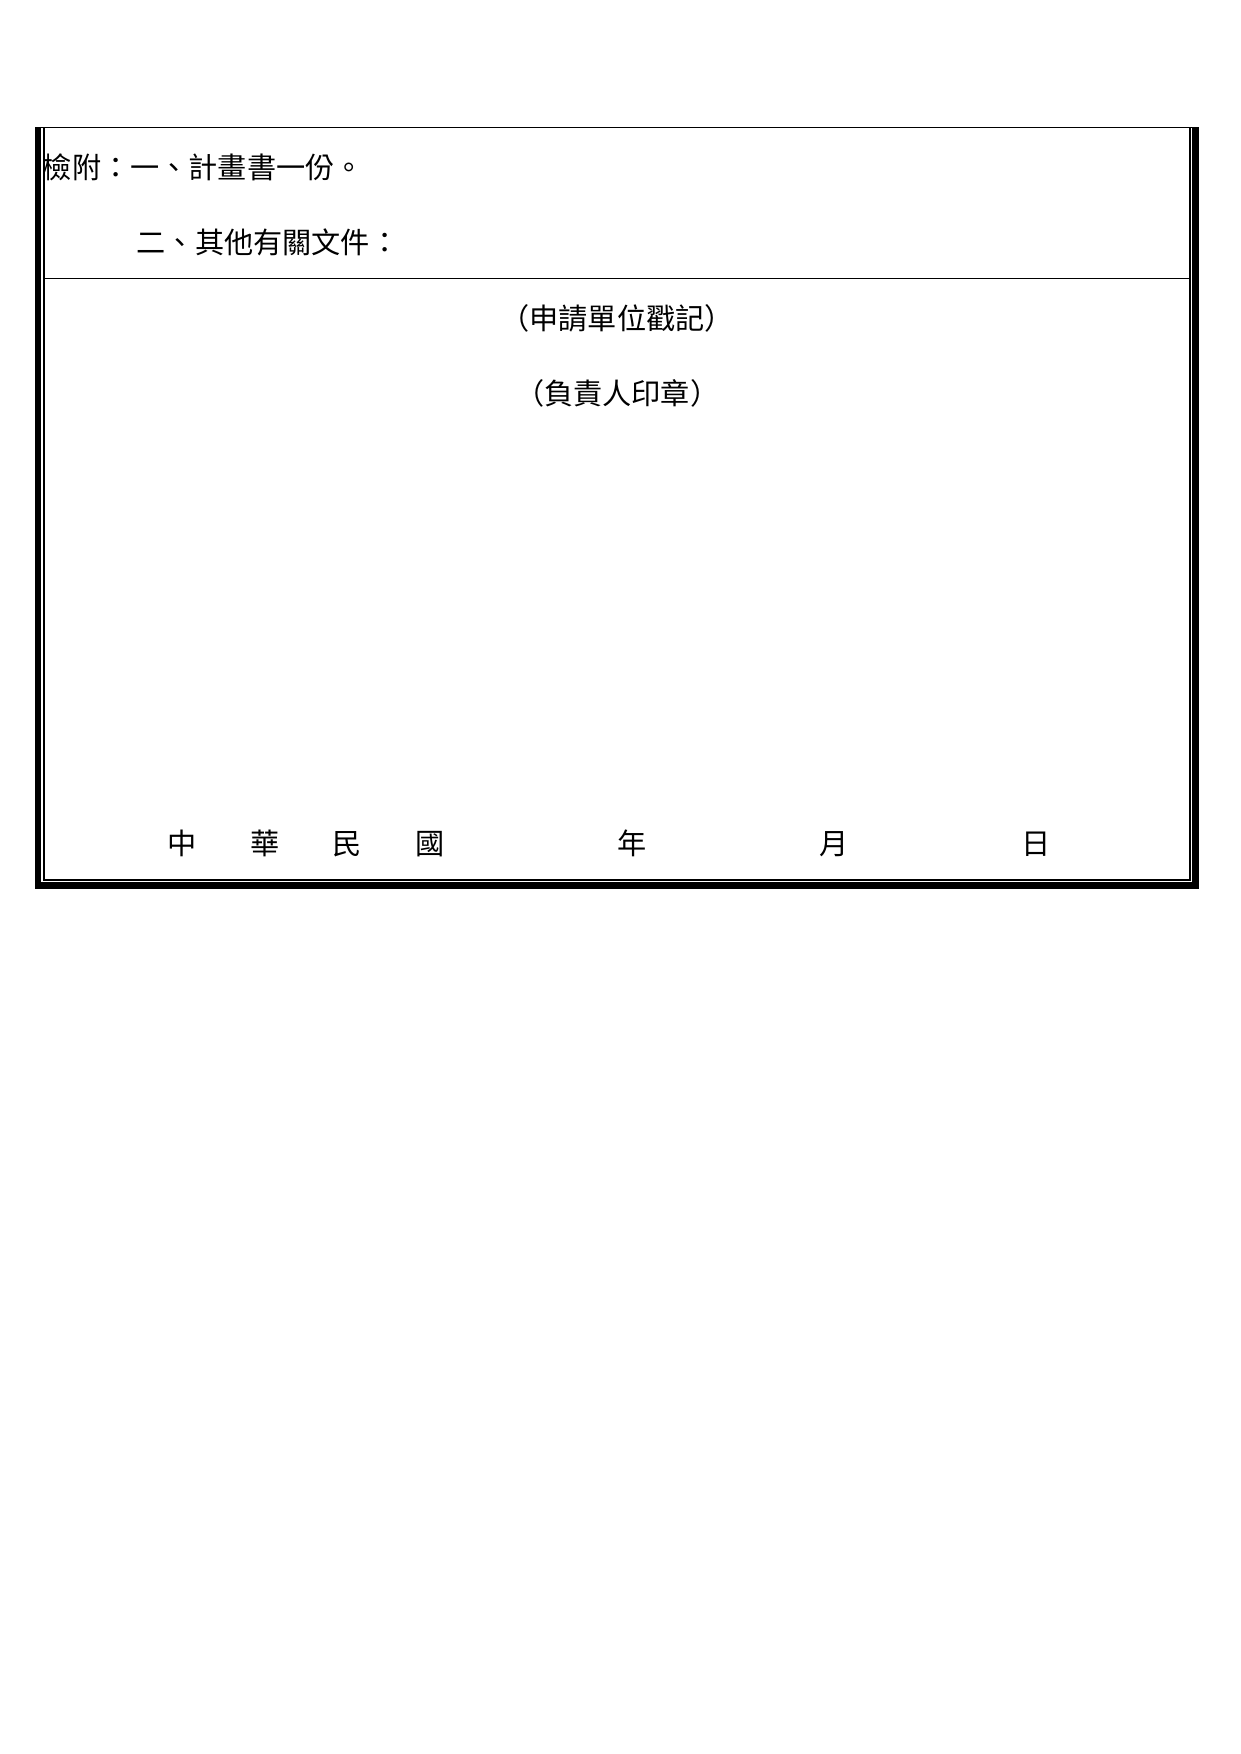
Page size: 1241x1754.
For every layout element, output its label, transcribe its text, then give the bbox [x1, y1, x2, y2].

table_cell （申請單位戳記） （負責人印章） 中華民國 年 月 日 [45, 279, 1189, 879]
table_cell 檢附：一、計畫書一份。 二、其他有關文件： [45, 128, 1189, 278]
